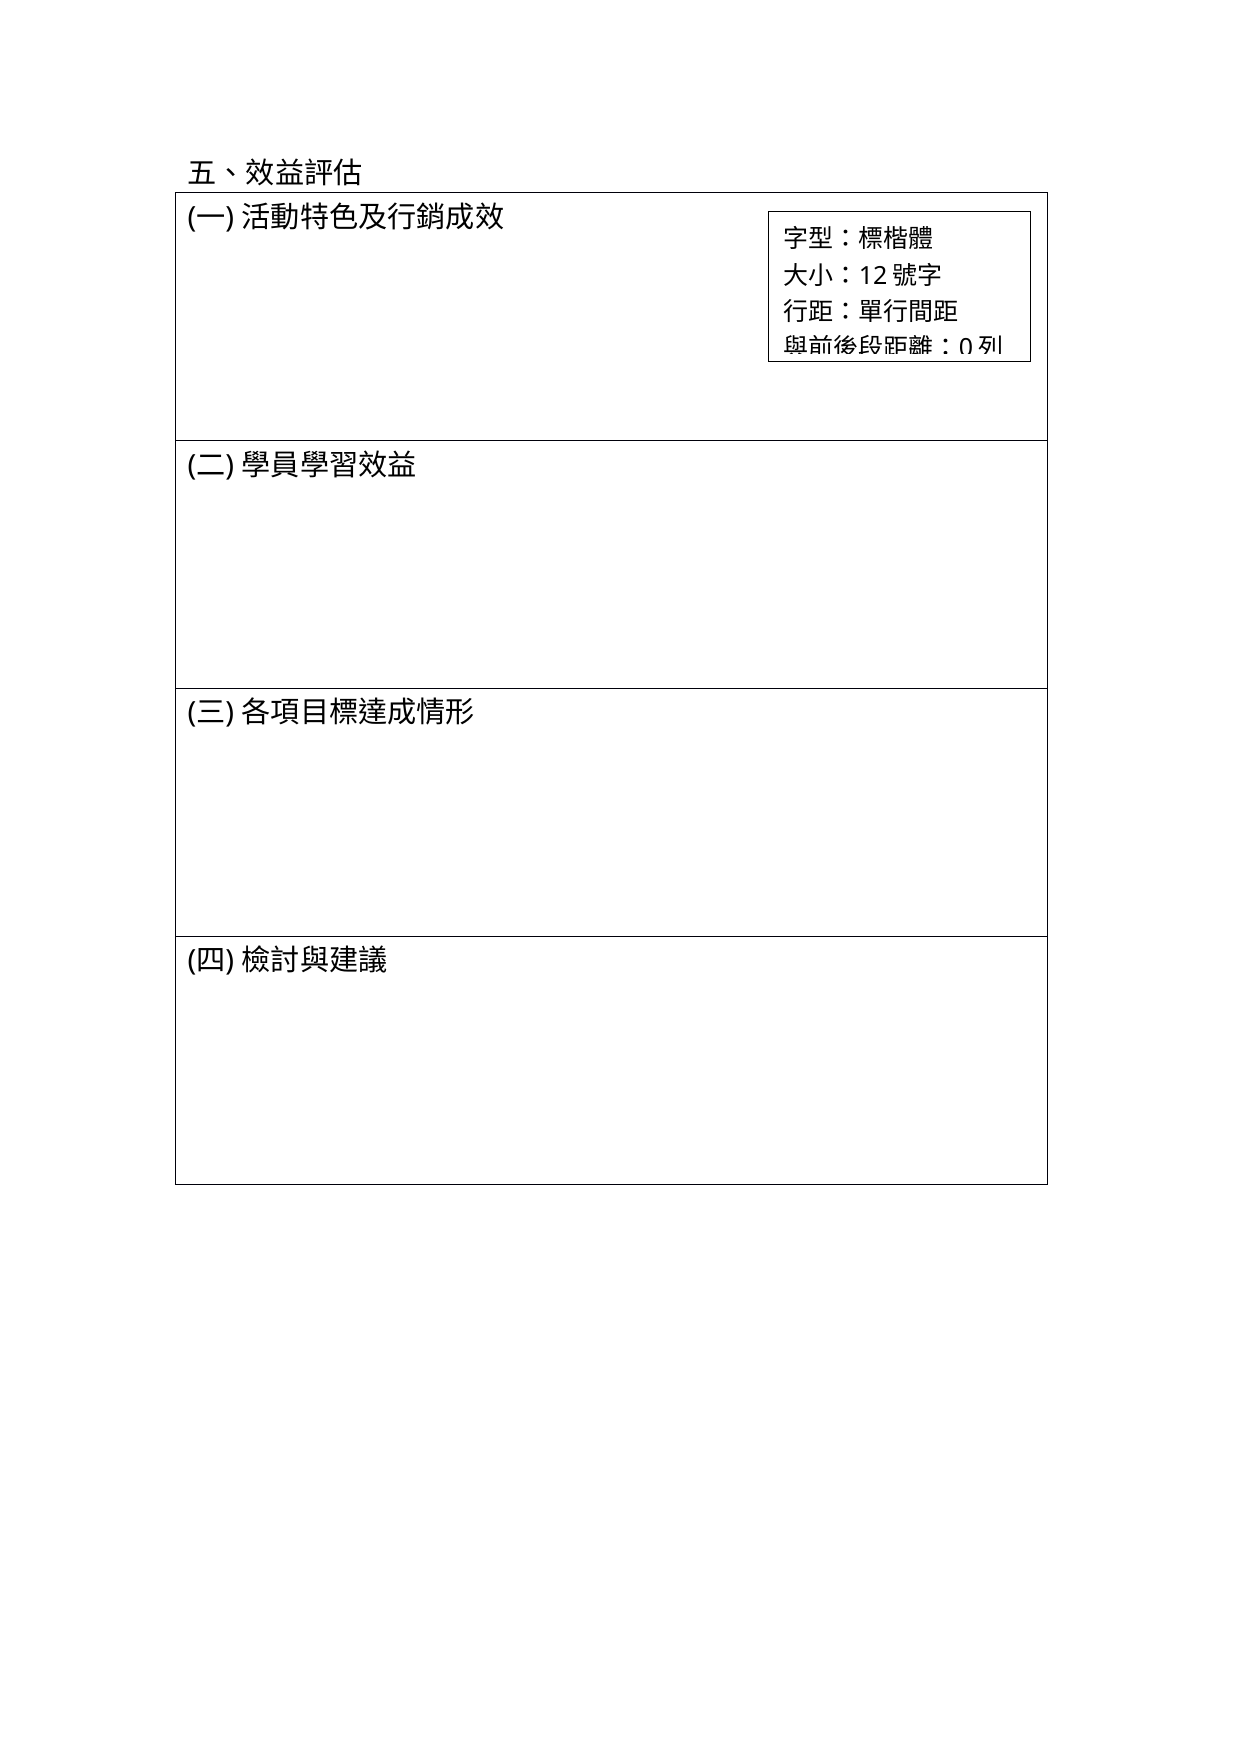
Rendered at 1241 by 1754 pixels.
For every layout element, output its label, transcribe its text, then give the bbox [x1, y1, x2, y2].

table_cell (二) 學員學習效益 [176, 441, 1047, 688]
text 五、效益評估 [187, 150, 1053, 192]
table_header (一) 活動特色及行銷成效 [176, 193, 1047, 440]
table_cell (四) 檢討與建議 [176, 937, 1047, 1183]
table_cell (三) 各項目標達成情形 [176, 689, 1047, 936]
